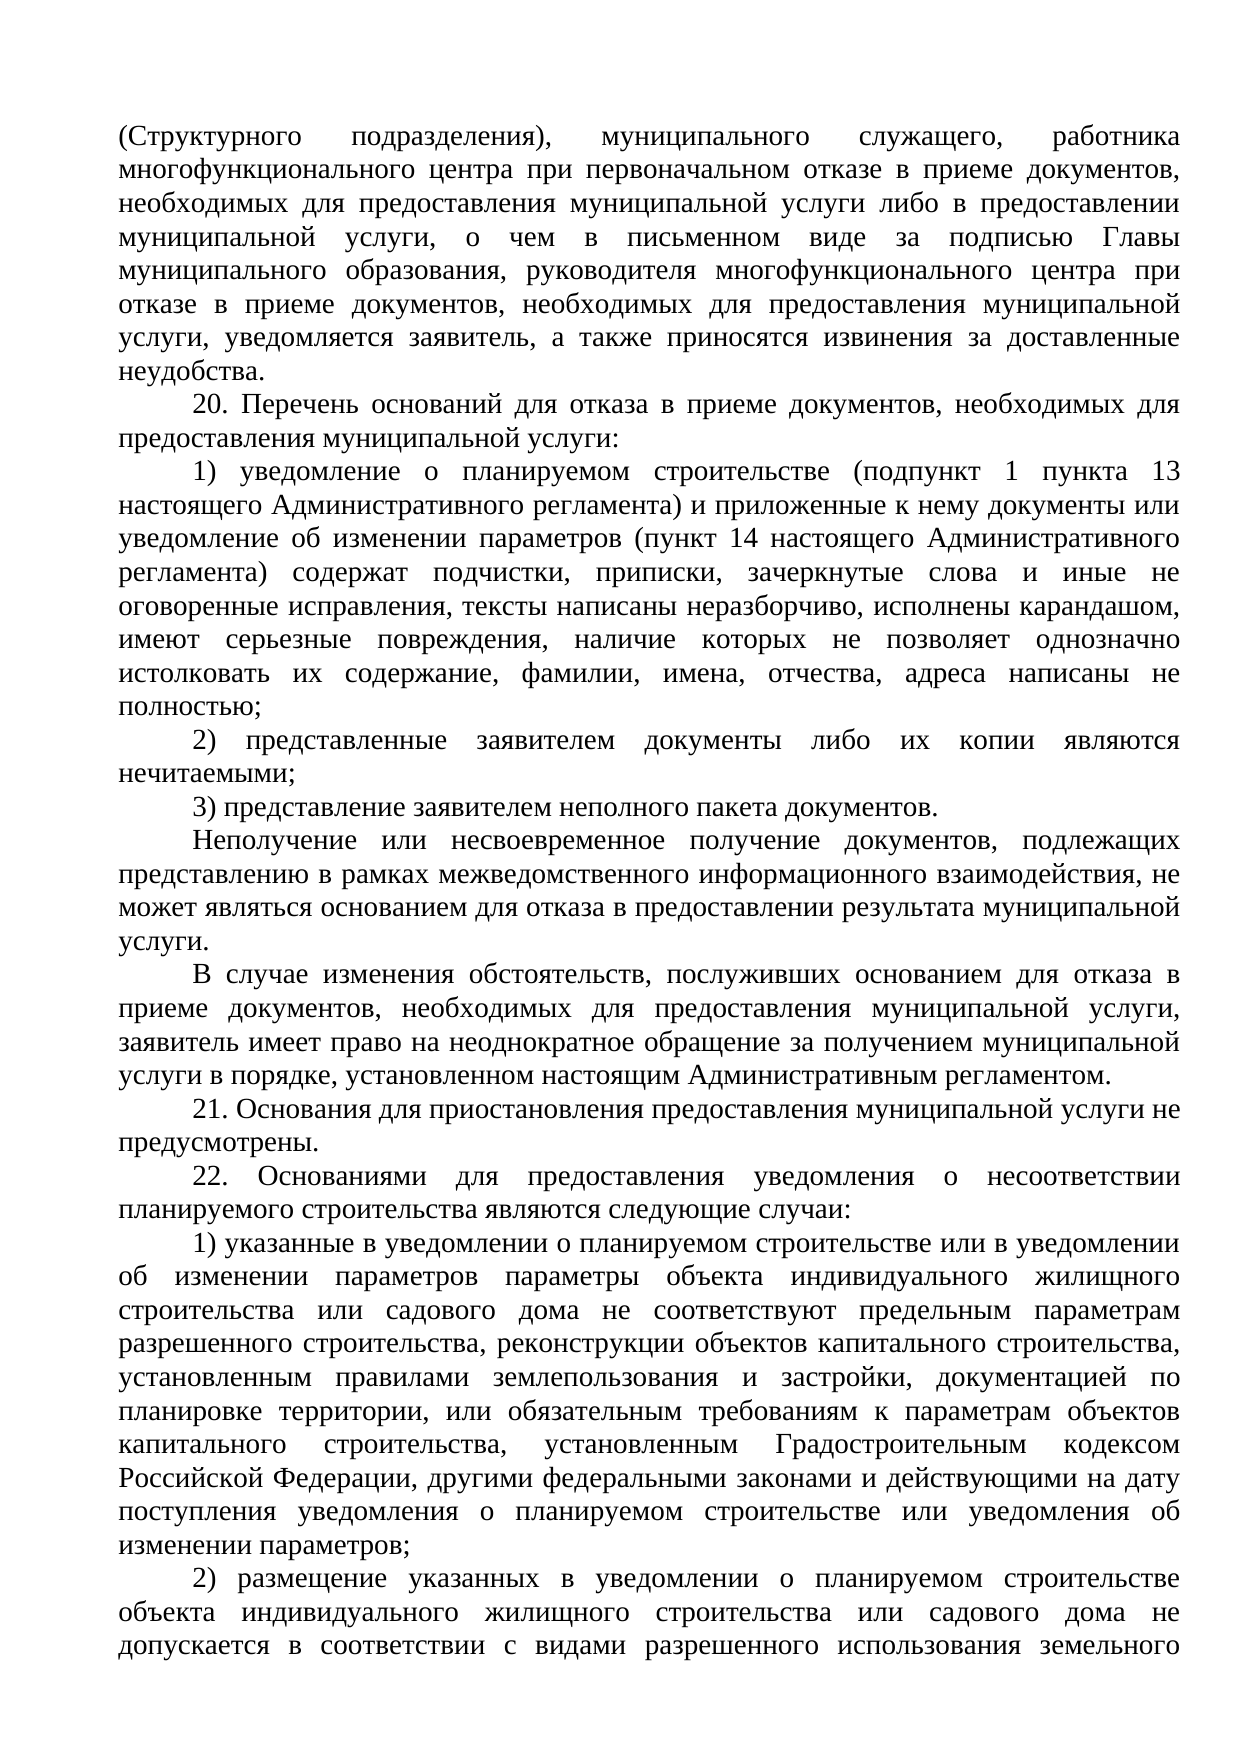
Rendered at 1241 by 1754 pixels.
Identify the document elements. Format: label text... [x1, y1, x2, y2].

text 1) уведомление о планируемом строительстве (подпункт 1 пункта 13 настоящего Административного регламента) и приложенные к нему документы или уведомление об изменении параметров (пункт 14 настоящего Административного регламента) содержат подчистки, приписки, зачеркнутые слова и иные не оговоренные исправления, тексты написаны неразборчиво, исполнены карандашом, имеют серьезные повреждения, наличие которых не позволяет однозначно истолковать их содержание, фамилии, имена, отчества, адреса написаны не полностью; [118, 453, 1181, 722]
text 22. Основаниями для предоставления уведомления о несоответствии планируемого строительства являются следующие случаи: [118, 1158, 1181, 1225]
text 20. Перечень оснований для отказа в приеме документов, необходимых для предоставления муниципальной услуги: [118, 386, 1181, 453]
text 3) представление заявителем неполного пакета документов. [118, 789, 1181, 822]
text 21. Основания для приостановления предоставления муниципальной услуги не предусмотрены. [118, 1091, 1181, 1158]
text Неполучение или несвоевременное получение документов, подлежащих представлению в рамках межведомственного информационного взаимодействия, не может являться основанием для отказа в предоставлении результата муниципальной услуги. [118, 822, 1181, 957]
text В случае изменения обстоятельств, послуживших основанием для отказа в приеме документов, необходимых для предоставления муниципальной услуги, заявитель имеет право на неоднократное обращение за получением муниципальной услуги в порядке, установленном настоящим Административным регламентом. [118, 957, 1181, 1091]
text 2) представленные заявителем документы либо их копии являются нечитаемыми; [118, 722, 1181, 789]
text 2) размещение указанных в уведомлении о планируемом строительстве объекта индивидуального жилищного строительства или садового дома не допускается в соответствии с видами разрешенного использования земельного [118, 1560, 1181, 1661]
text 1) указанные в уведомлении о планируемом строительстве или в уведомлении об изменении параметров параметры объекта индивидуального жилищного строительства или садового дома не соответствуют предельным параметрам разрешенного строительства, реконструкции объектов капитального строительства, установленным правилами землепользования и застройки, документацией по планировке территории, или обязательным требованиям к параметрам объектов капитального строительства, установленным Градостроительным кодексом Российской Федерации, другими федеральными законами и действующими на дату поступления уведомления о планируемом строительстве или уведомления об изменении параметров; [118, 1225, 1181, 1560]
text (Структурного подразделения), муниципального служащего, работника многофункционального центра при первоначальном отказе в приеме документов, необходимых для предоставления муниципальной услуги либо в предоставлении муниципальной услуги, о чем в письменном виде за подписью Главы муниципального образования, руководителя многофункционального центра при отказе в приеме документов, необходимых для предоставления муниципальной услуги, уведомляется заявитель, а также приносятся извинения за доставленные неудобства. [118, 118, 1181, 386]
